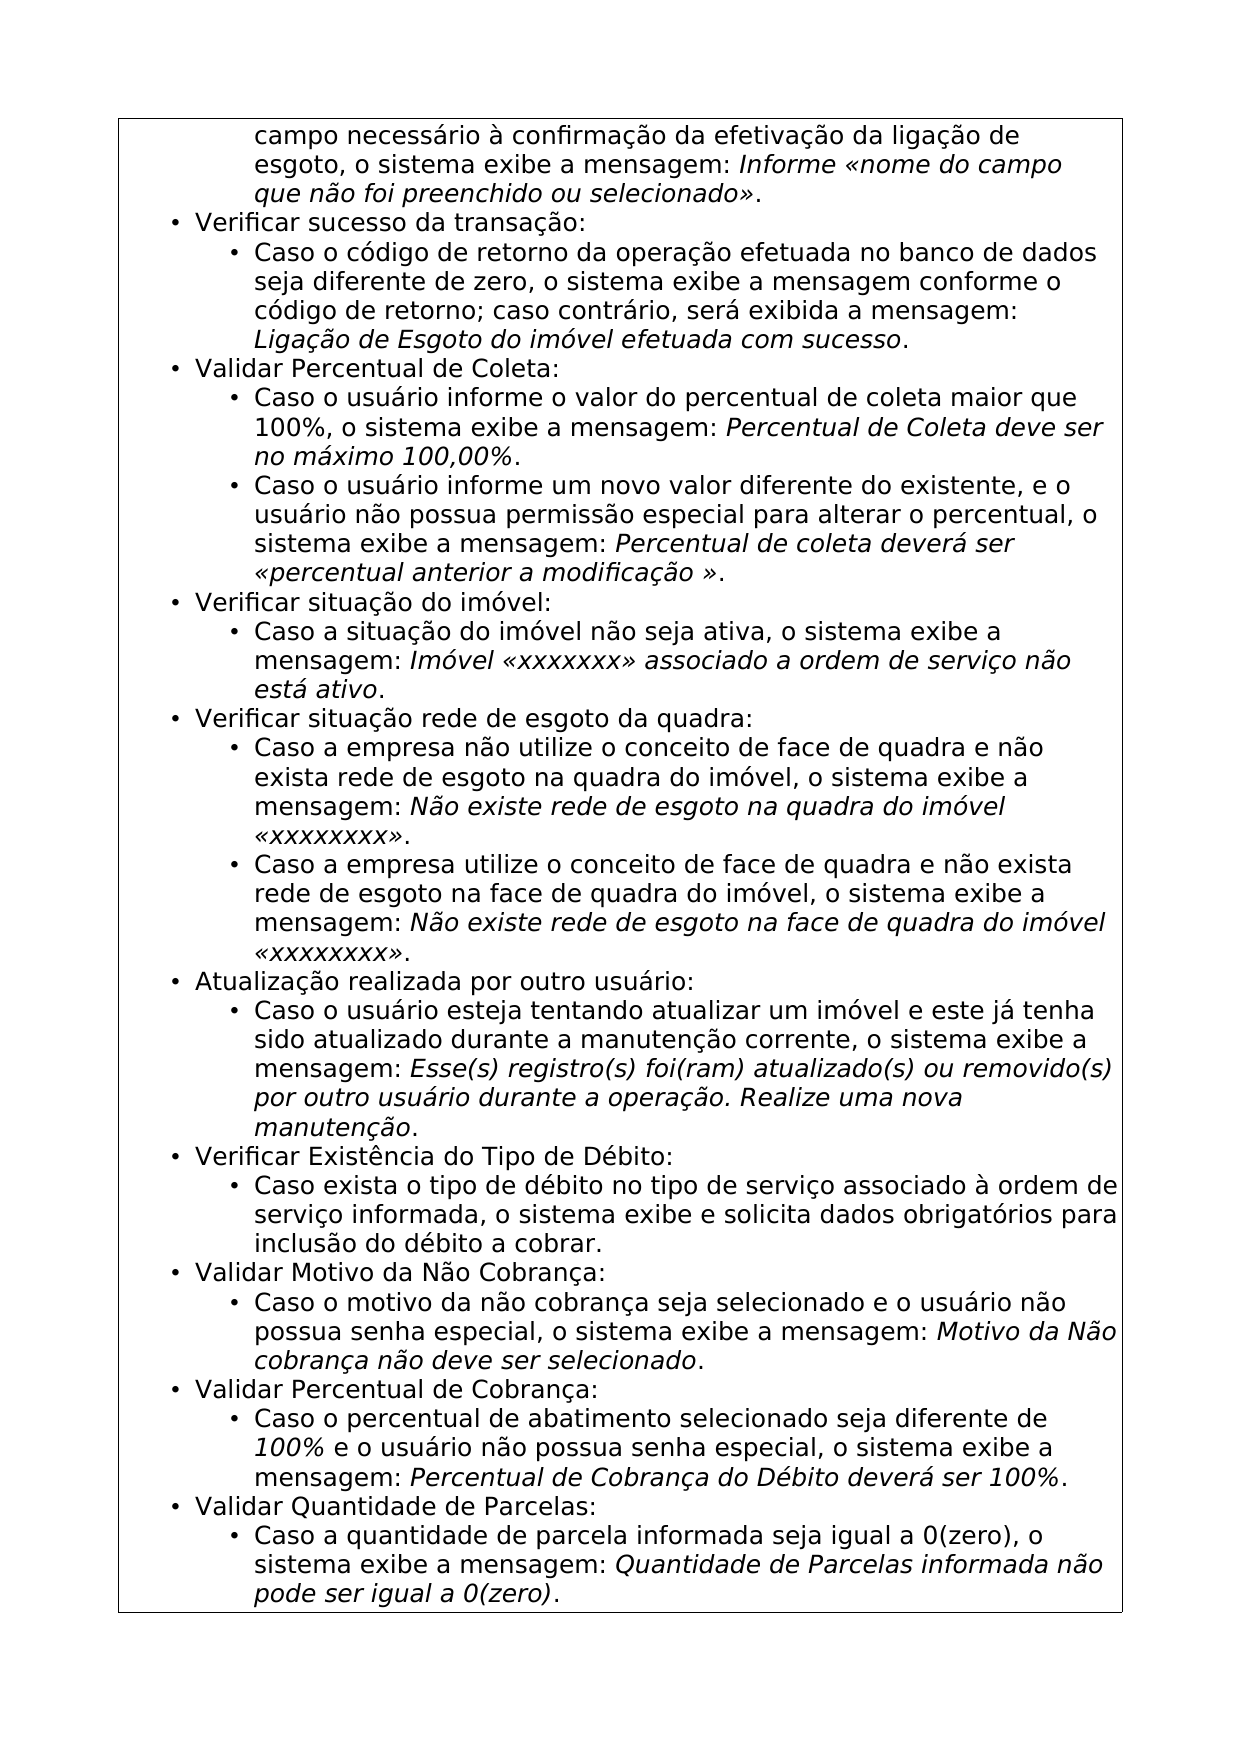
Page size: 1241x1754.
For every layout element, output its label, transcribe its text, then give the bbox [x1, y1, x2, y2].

table_header Acima, caso a funcionalidade tenha sido chamada diretamente pelo Menu, o usuário informa ou seleciona o número da Ordem de Serviço. Feito isso, os campos do quadro Dados do Imóvel são preenchidos automaticamente. Caso o usuário tenha permissão especial para efetuar uma ligação de esgoto sem Registro de Atendimento (RA), o usuário informa ou o número da ordem de serviço ou a matrícula do imóvel. Caso a funcionalidade não tenha sido chamada diretamente do Menu, o sistema exibe o número da Ordem de Serviço e não é permitida alteração. Dependendo de parametrização da empresa, os campos da funcionalidade podem vir descritos com: Dados do Imóvel - o sistema deve exibir as informações do imóvel, sem permitir alteração: Matrícula do Imóvel; A inscrição do Imóvel composta por: Localidade; Setor Comercial; Quadra; Lote; Sublote; Dados do Cliente Usuário: Cliente Usuário; CPF ou CNPJ; Situação da Ligação de Água; Situação da Ligação de Esgoto; Dados da Ligação: Data da ligação; Diâmetro da Ligação (obrigatório); Material da Ligação (obrigatório); Perfil da Ligação (obrigatório), o sistema seleciona os registros ativos; Local de Instalação do Ramal, para selecionar o local da instalação no imóvel; Matrícula Funcionário, para pesquisar a matrícula do funcionário responsável pela ligação; Percentual de Coleta (obrigatório) – iniciar com 100%; Ligação Origem (opcional), o sistema seleciona os registros ativos; Com caixa de gordura? (obrigatório), permite selecionar uma das opções entre SIM e NÃO, com o padrão sugerido como SIM; Condição do Esgotamento (obrigatório), seleciona os registros ativos; Situação da Caixa de Inspeção (opcional), seleciona os registros ativos; Destino dos Dejetos (opcional), seleciona os registros ativos; Destino de Águas Pluviais (opcional), selecionar os registros ativos. A funcionalidade permite que o parcelamento de serviços possa ser informado/executado por qualquer usuário, sem a necessidade de possuir a permissão especial Alterar Dados da Cobrança de Serviços. Os imóveis na situação Factível Faturável só serão faturados de esgoto depois de decorrida a quantidade de dias da ligação de esgoto informada na funcionalidade de encerrar ordem de serviço (data do encerramento), ou em data informada na atualização em lote e a quantidade de dias nos parâmetros do sistema. No caso do dispositivo móvel, foi alterada a funcionalidade que faz o envio para o dispositivo móvel dos dados necessários para o faturamento, para que também seja enviada a data da ligação de esgoto (para detalhes sobre a integração GSAN com dispositivos móveis clique AQUI). A funcionalidade Efetuar Ligação de Esgoto foi alterada para permitir mudar a situação de esgoto de Factível Faturável para Ligado. De forma semelhante, também foi alterada as funcionalidade de Efetuar Ligação de Esgoto Sem RA. Para as empresas que utilizam Postgree, foram alteradas as funcionalidades de Efetuar Ligação de Esgoto e Efetuar Ligação de Esgoto Sem RA, para só permitir efetuar a ligação se houver nível de instalação de esgoto no imóvel. Caso não seja possível a instalação, o sistema envia uma mensagem ao usuário. O campo pode ser visualizado nas funcionalidades Inserir Imóvel e Manter Imóvel (Aba Característica). Informe os campos que julgar necessários (para detalhes sobre o preenchimento dos campos clique AQUI) e clique em . O sistema executa algumas validações: Validar Ordem de Serviço Caso não exista a Ordem de Serviço, o sistema exibe a mensagem: Ordem de Serviço inexistente. Caso o serviço associado à Ordem de Serviço não corresponda à Ligação de Esgoto, o sistema exibe a mensagem: Serviço associado à ordem de serviço não corresponde à Ligação de Esgoto. Caso a Ordem de Serviço tenha sido informada via Menu e a situação da Ordem de Serviço não esteja encerrada por execução, o sistema exibe a mensagem: Esta Ordem de Serviço está «descrição da situação ». Caso a Resolução de Diretoria (RD) associada à Ordem de Serviço não tenha um imóvel informado, o sistema exibe a mensagem: O RD «número do RD» associado à ordem de serviço informada não tem imóvel associado. Caso a Ordem de Serviço tenha sido informada via Menu e a situação da Ordem de Serviço esteja encerrada sem ser por execução. Validar Situação da Ligação de Esgoto do Imóvel: Caso a situação da ligação de esgoto do imóvel esteja diferente de POTENCIAL, FACTÍVEL e EM FISCALIZAÇÃO, o sistema exibe a mensagem: Situação da Ligação de Esgoto do Imóvel está inválida para efetuar a ligação, a situação do ESGOTO deve ser Potencial, Factível ou Em Fiscalização. Verificar existência de dados: Caso não exista a tabela na base de dados, o sistema exibe a mensagem: Tabela «nome da tabela» inexistente e cancela a operação. Caso a tabela esteja sem dados, o sistema exibe a mensagem: Tabela «nome da tabela» sem dados para seleção e cancela a operação. Verificar preenchimento dos campos: Caso o usuário não informe ou selecione o conteúdo de algum campo necessário à confirmação da efetivação da ligação de esgoto, o sistema exibe a mensagem: Informe «nome do campo que não foi preenchido ou selecionado». Verificar sucesso da transação: Caso o código de retorno da operação efetuada no banco de dados seja diferente de zero, o sistema exibe a mensagem conforme o código de retorno; caso contrário, será exibida a mensagem: Ligação de Esgoto do imóvel efetuada com sucesso. Validar Percentual de Coleta: Caso o usuário informe o valor do percentual de coleta maior que 100%, o sistema exibe a mensagem: Percentual de Coleta deve ser no máximo 100,00%. Caso o usuário informe um novo valor diferente do existente, e o usuário não possua permissão especial para alterar o percentual, o sistema exibe a mensagem: Percentual de coleta deverá ser «percentual anterior a modificação ». Verificar situação do imóvel: Caso a situação do imóvel não seja ativa, o sistema exibe a mensagem: Imóvel «xxxxxxx» associado a ordem de serviço não está ativo. Verificar situação rede de esgoto da quadra: Caso a empresa não utilize o conceito de face de quadra e não exista rede de esgoto na quadra do imóvel, o sistema exibe a mensagem: Não existe rede de esgoto na quadra do imóvel «xxxxxxxx». Caso a empresa utilize o conceito de face de quadra e não exista rede de esgoto na face de quadra do imóvel, o sistema exibe a mensagem: Não existe rede de esgoto na face de quadra do imóvel «xxxxxxxx». Atualização realizada por outro usuário: Caso o usuário esteja tentando atualizar um imóvel e este já tenha sido atualizado durante a manutenção corrente, o sistema exibe a mensagem: Esse(s) registro(s) foi(ram) atualizado(s) ou removido(s) por outro usuário durante a operação. Realize uma nova manutenção. Verificar Existência do Tipo de Débito: Caso exista o tipo de débito no tipo de serviço associado à ordem de serviço informada, o sistema exibe e solicita dados obrigatórios para inclusão do débito a cobrar. Validar Motivo da Não Cobrança: Caso o motivo da não cobrança seja selecionado e o usuário não possua senha especial, o sistema exibe a mensagem: Motivo da Não cobrança não deve ser selecionado. Validar Percentual de Cobrança: Caso o percentual de abatimento selecionado seja diferente de 100% e o usuário não possua senha especial, o sistema exibe a mensagem: Percentual de Cobrança do Débito deverá ser 100%. Validar Quantidade de Parcelas: Caso a quantidade de parcela informada seja igual a 0(zero), o sistema exibe a mensagem: Quantidade de Parcelas informada não pode ser igual a 0(zero). Caso a quantidade de parcelas informadas seja maior que o número máximo de parcelas permitidas para financiamento e o usuário não possua senha especial, o sistema exibe a mensagem: Quantidade de Parcelas informada não pode ser superior a « xxxx ». Alteração de Valor: Caso o indicador de permissão de alteração de valor tenha valor igual a Sim, o sistema permite que o usuário altere o valor indicado. Verificar existência da matrícula do imóvel: Caso a matrícula do imóvel informada não exista, o sistema exibe a mensagem: Matrícula inexistente. Verificar existência da ligação de esgoto: Caso já exista ligação de esgoto para o imóvel, a ligação de esgoto existente é atualizada. [119, 119, 1122, 1612]
